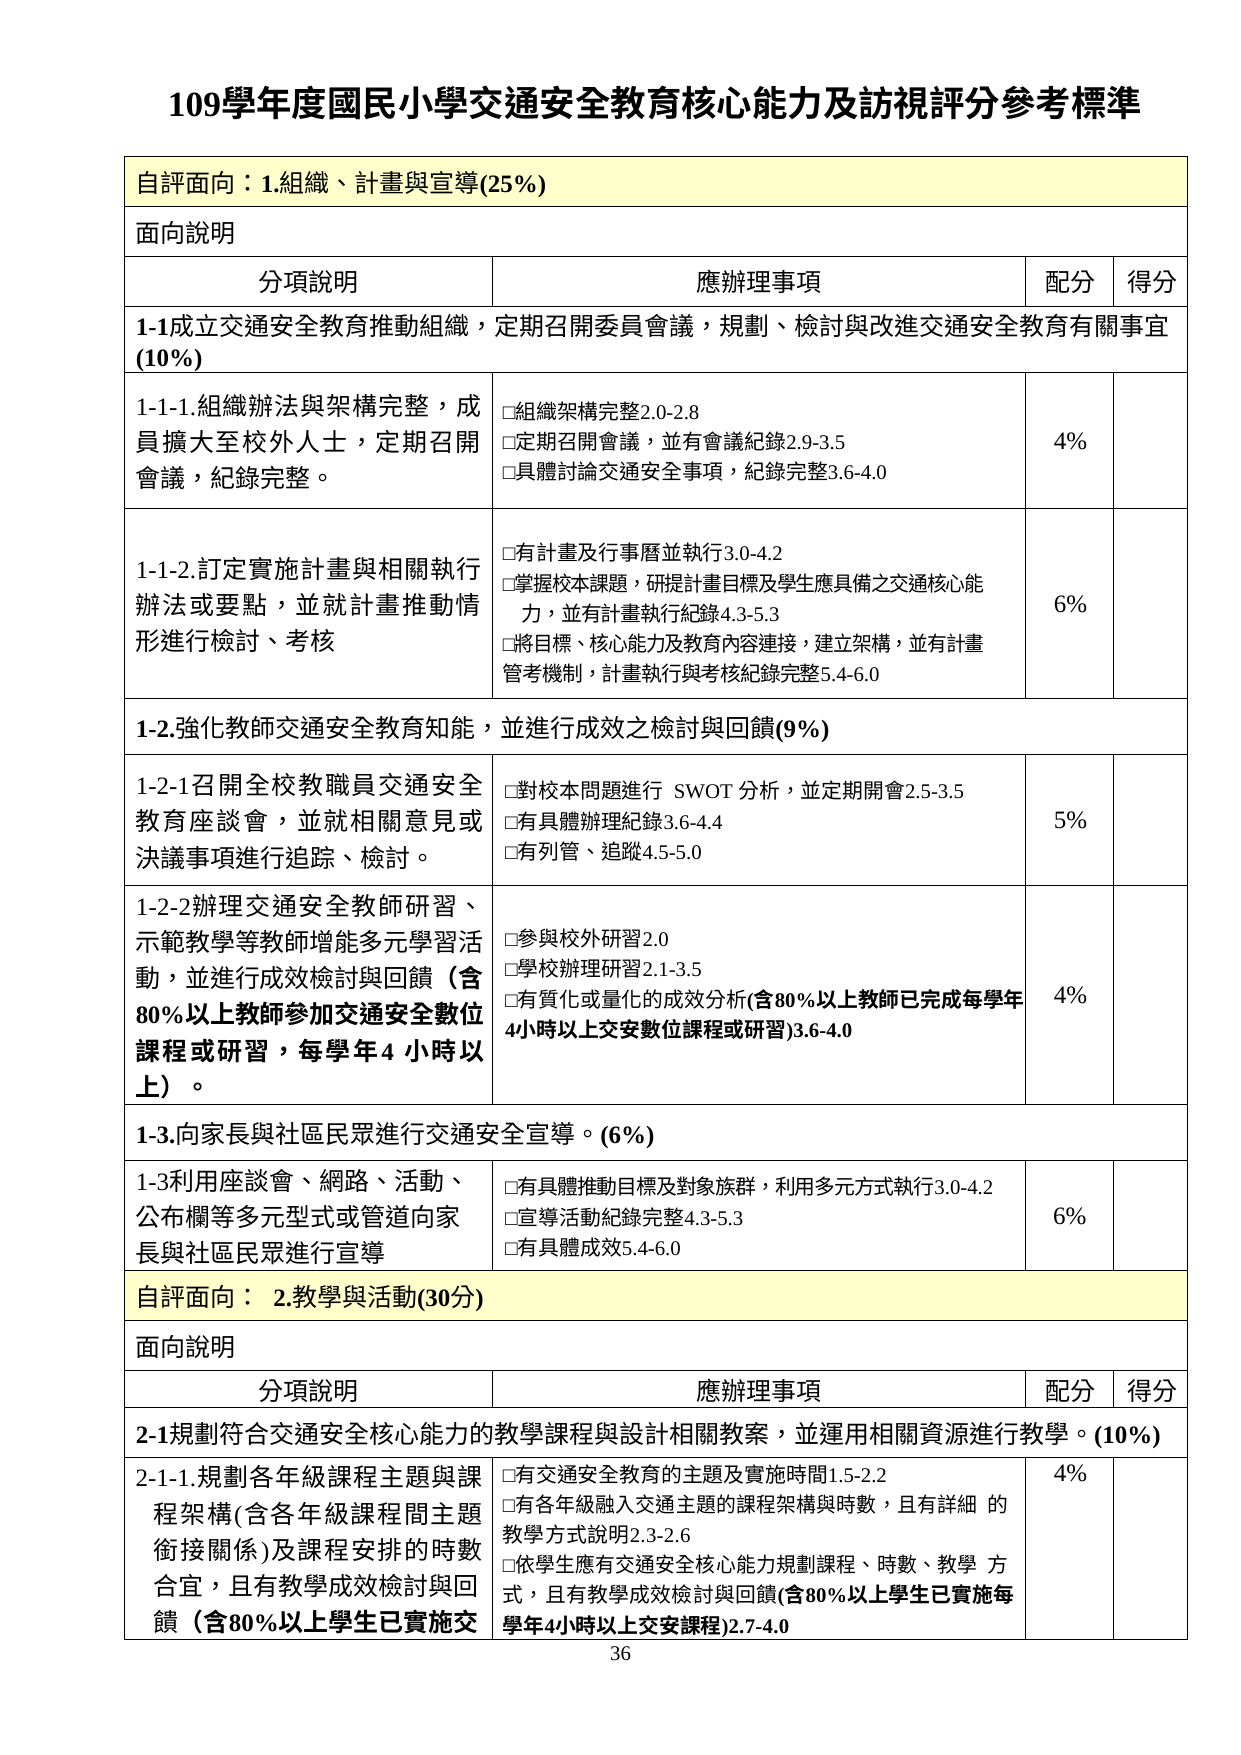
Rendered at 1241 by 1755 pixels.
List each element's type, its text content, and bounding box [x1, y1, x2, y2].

table_cell 配分 [1026, 1371, 1113, 1407]
table_cell 得分 [1114, 257, 1187, 306]
subtitle 109學年度國民小學交通安全教育核心能力及訪視評分參考標準 [168, 75, 1166, 126]
table_cell [1114, 1161, 1187, 1270]
table_cell □有計畫及行事曆並執行3.0-4.2 □掌握校本課題，研提計畫目標及學生應具備之交通核心能 力，並有計畫執行紀錄4.3-5.3 □將目標、核心能力及教育內容連接，建立架構，並有計畫 管考機制，計畫執行與考核紀錄完整5.4-6.0 [493, 509, 1025, 698]
table_cell 6% [1026, 1161, 1113, 1270]
table_cell □對校本問題進行 SWOT 分析，並定期開會2.5-3.5 □有具體辦理紀錄3.6-4.4 □有列管、追蹤4.5-5.0 [493, 755, 1025, 885]
table_cell 分項說明 [125, 1371, 492, 1407]
table_cell □有交通安全教育的主題及實施時間1.5-2.2 □有各年級融入交通主題的課程架構與時數，且有詳細 的教學方式說明2.3-2.6 □依學生應有交通安全核心能力規劃課程、時數、教學 方式，且有教學成效檢討與回饋(含80%以上學生已實施每學年4小時以上交安課程)2.7-4.0 [493, 1458, 1025, 1639]
table_cell 面向說明 [125, 1321, 1187, 1370]
table_cell 1-3利用座談會、網路、活動、公布欄等多元型式或管道向家 長與社區民眾進行宣導 [125, 1161, 492, 1270]
table_cell 1-1-2.訂定實施計畫與相關執行辦法或要點，並就計畫推動情形進行檢討、考核 [125, 509, 492, 698]
table_cell 4% [1026, 373, 1113, 508]
table_cell 得分 [1114, 1371, 1187, 1407]
table_cell □參與校外研習2.0 □學校辦理研習2.1-3.5 □有質化或量化的成效分析(含80%以上教師已完成每學年4小時以上交安數位課程或研習)3.6-4.0 [493, 886, 1025, 1104]
table_cell 4% [1026, 886, 1113, 1104]
table_cell □有具體推動目標及對象族群，利用多元方式執行3.0-4.2 □宣導活動紀錄完整4.3-5.3 □有具體成效5.4-6.0 [493, 1161, 1025, 1270]
table_cell 1-2.強化教師交通安全教育知能，並進行成效之檢討與回饋(9%) [125, 699, 1187, 754]
table_cell [1114, 509, 1187, 698]
table_cell 1-2-2辦理交通安全教師研習、示範教學等教師增能多元學習活動，並進行成效檢討與回饋（含80%以上教師參加交通安全數位課程或研習，每學年4 小時以上）。 [125, 886, 492, 1104]
table_cell 6% [1026, 509, 1113, 698]
table_cell 4% [1026, 1458, 1113, 1639]
table_cell 2-1-1.規劃各年級課程主題與課程架構(含各年級課程間主題銜接關係)及課程安排的時數合宜，且有教學成效檢討與回 饋（含80%以上學生已實施交 [125, 1458, 492, 1639]
table_cell 5% [1026, 755, 1113, 885]
table_cell [1114, 373, 1187, 508]
table_cell 面向說明 [125, 207, 1187, 256]
table_cell [1114, 886, 1187, 1104]
table_cell 分項說明 [125, 257, 492, 306]
table_cell 2-1規劃符合交通安全核心能力的教學課程與設計相關教案，並運用相關資源進行教學。(10%) [125, 1408, 1187, 1457]
table_cell 1-1-1.組織辦法與架構完整，成員擴大至校外人士，定期召開會議，紀錄完整。 [125, 373, 492, 508]
table_cell 應辦理事項 [493, 257, 1025, 306]
table_cell 配分 [1026, 257, 1113, 306]
table_cell 1-2-1召開全校教職員交通安全教育座談會，並就相關意見或決議事項進行追踪、檢討。 [125, 755, 492, 885]
table_cell □組織架構完整2.0-2.8 □定期召開會議，並有會議紀錄2.9-3.5 □具體討論交通安全事項，紀錄完整3.6-4.0 [493, 373, 1025, 508]
table_cell 1-3.向家長與社區民眾進行交通安全宣導。(6%) [125, 1105, 1187, 1160]
table_cell 應辦理事項 [493, 1371, 1025, 1407]
table_cell 1-1成立交通安全教育推動組織，定期召開委員會議，規劃、檢討與改進交通安全教育有關事宜 (10%) [125, 307, 1187, 372]
table_cell [1114, 1458, 1187, 1639]
table_header 自評面向：1.組織、計畫與宣導(25%) [125, 157, 1187, 206]
table_cell [1114, 755, 1187, 885]
table_cell 自評面向： 2.教學與活動(30分) [125, 1271, 1187, 1320]
